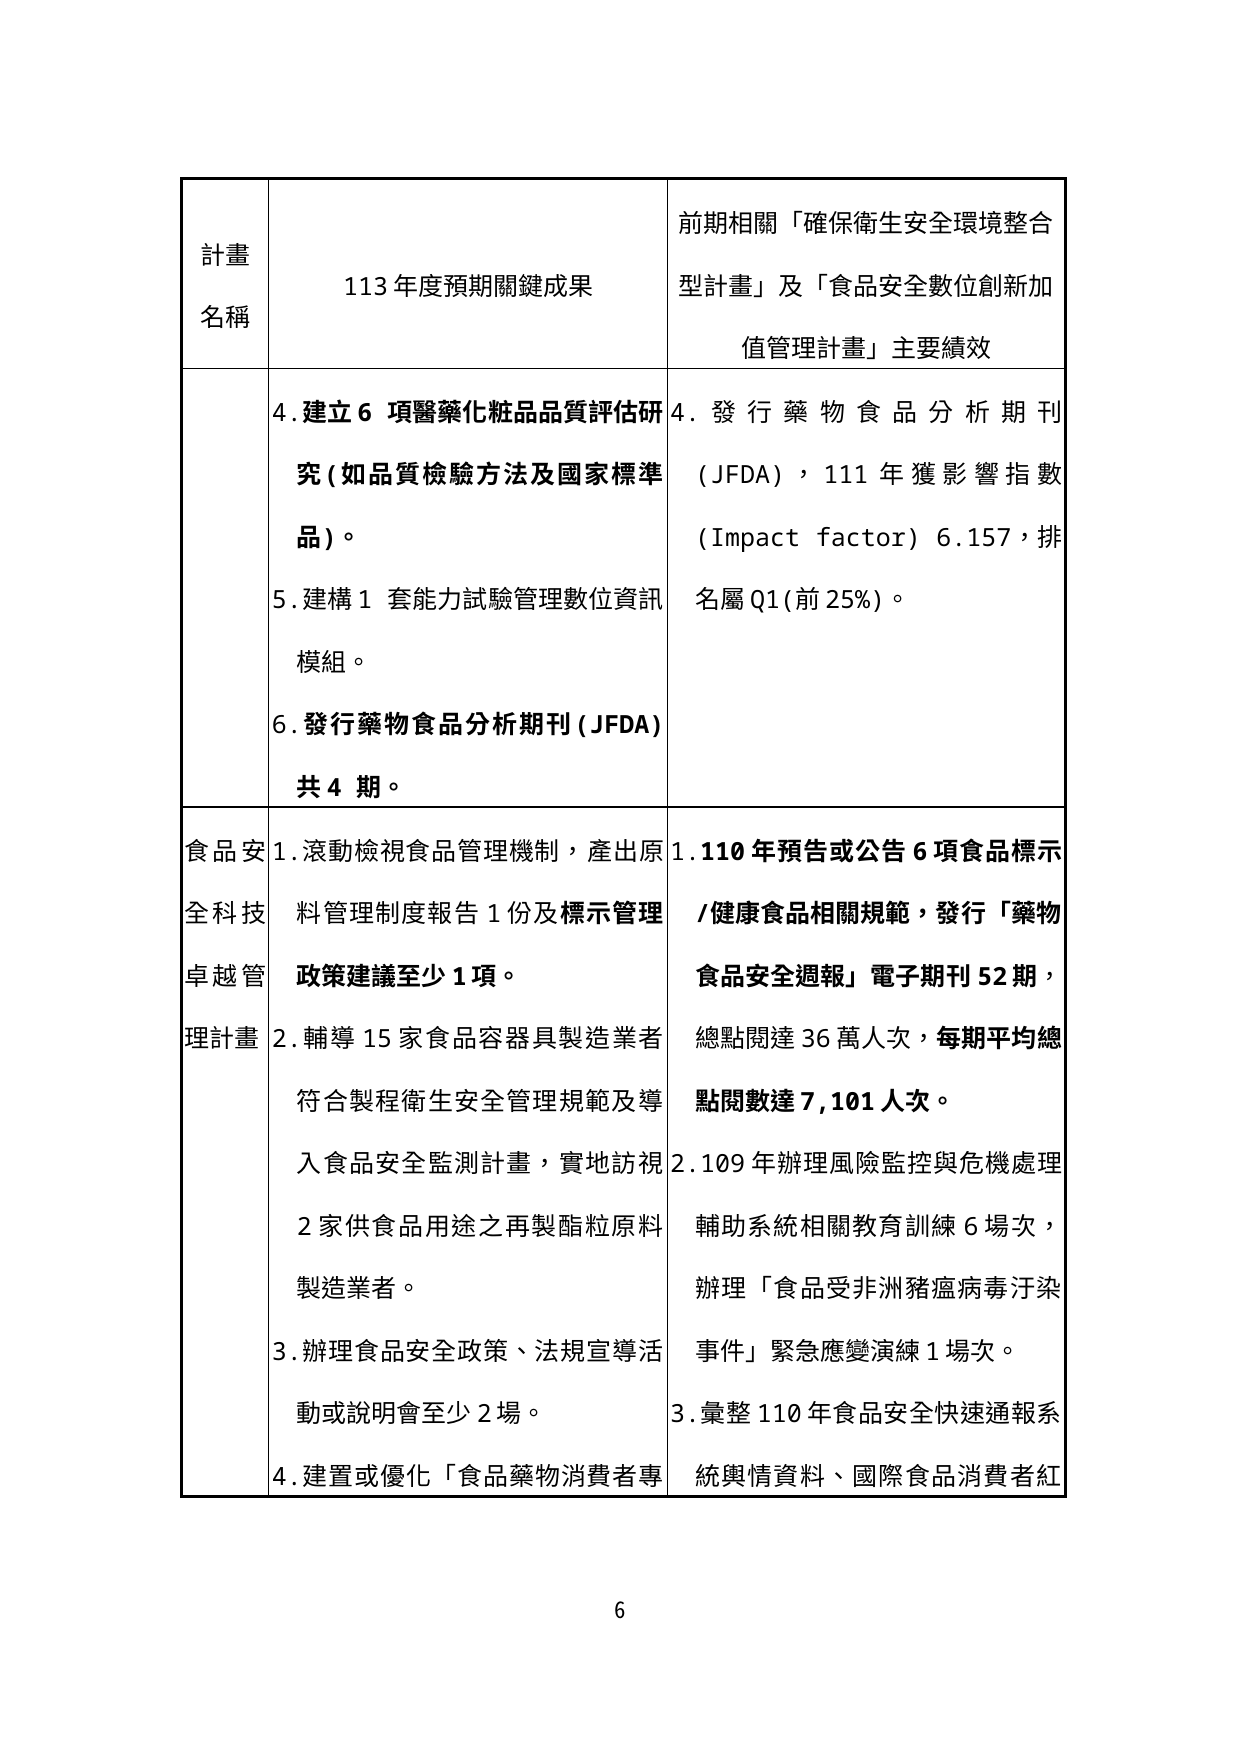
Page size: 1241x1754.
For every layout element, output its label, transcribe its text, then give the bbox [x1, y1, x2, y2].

table_header 計畫 名稱 [183, 180, 268, 368]
table_cell 4.發行藥物食品分析期刊(JFDA)，111年獲影響指數(Impact factor) 6.157，排名屬Q1(前25%)。 [668, 369, 1064, 806]
table_header 113年度預期關鍵成果 [269, 180, 667, 368]
table_header 前期相關「確保衛生安全環境整合型計畫」及「食品安全數位創新加值管理計畫」主要績效 [668, 180, 1064, 368]
table_cell [183, 369, 268, 806]
table_cell 食品安全科技卓越管理計畫 [183, 808, 268, 1495]
table_cell 4.建立6 項醫藥化粧品品質評估研究(如品質檢驗方法及國家標準品)。 5.建構1 套能力試驗管理數位資訊模組。 6.發行藥物食品分析期刊(JFDA)共4 期。 [269, 369, 667, 806]
table_cell 1.110年預告或公告6項食品標示/健康食品相關規範，發行「藥物食品安全週報」電子期刊52期，總點閱達36萬人次，每期平均總點閱數達7,101人次。 2.109年辦理風險監控與危機處理輔助系統相關教育訓練6場次，辦理「食品受非洲豬瘟病毒汙染事件」緊急應變演練1場次。 3.彙整110年食品安全快速通報系統輿情資料、國際食品消費者紅 [668, 808, 1064, 1495]
table_cell 1.滾動檢視食品管理機制，產出原料管理制度報告1份及標示管理政策建議至少1項。 2.輔導15家食品容器具製造業者符合製程衛生安全管理規範及導入食品安全監測計畫，實地訪視2家供食品用途之再製酯粒原料製造業者。 3.辦理食品安全政策、法規宣導活動或說明會至少2場。 4.建置或優化「食品藥物消費者專 [269, 808, 667, 1495]
